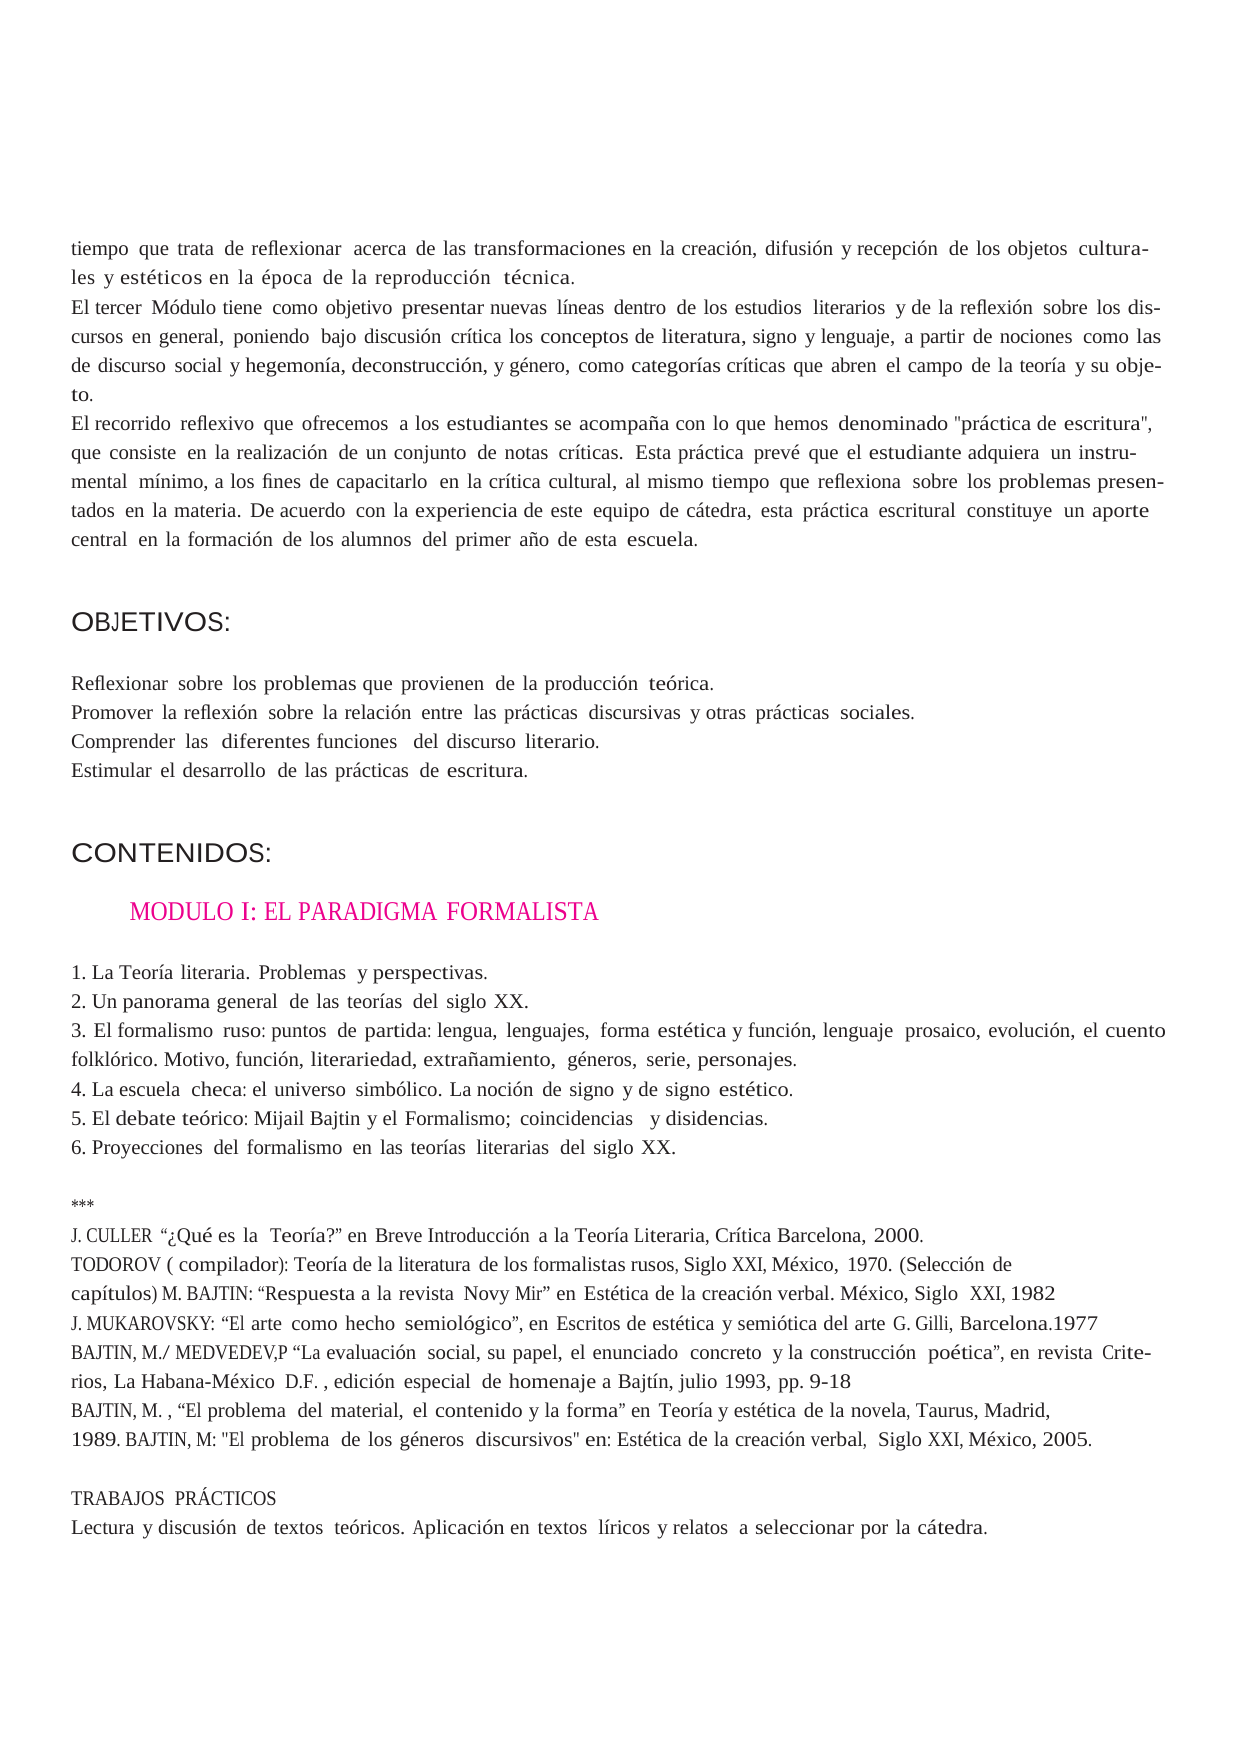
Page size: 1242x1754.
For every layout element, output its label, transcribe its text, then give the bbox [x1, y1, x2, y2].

text CONTENIDOS: [71, 837, 1185, 868]
text 4. La escuela checa: el universo simbólico. La noción de signo y de signo estético. [71, 1077, 1185, 1101]
text Promover la reﬂexión sobre la relación entre las prácticas discursivas y otras prácticas sociales. Comprender las diferentes funciones del discurso literario. [71, 700, 924, 753]
text El tercer Módulo tiene como objetivo presentar nuevas líneas dentro de los estudios literarios y de la reﬂexión sobre los dis- cursos en general, poniendo bajo discusión crítica los conceptos de literatura, signo y lenguaje, a partir de nociones como las de discurso social y hegemonía, deconstrucción, y género, como categorías críticas que abren el campo de la teoría y su obje- to. [71, 294, 1162, 406]
text MODULO I: EL PARADIGMA FORMALISTA [126, 896, 602, 927]
text OBJETIVOS: [71, 606, 1185, 637]
text TRABAJOS PRÁCTICOS [71, 1486, 1185, 1509]
text 6. Proyecciones del formalismo en las teorías literarias del siglo XX. [71, 1135, 1185, 1159]
text 1. La Teoría literaria. Problemas y perspectivas. [71, 960, 1185, 984]
text 5. El debate teórico: Mijail Bajtin y el Formalismo; coincidencias y disidencias. [71, 1106, 1185, 1130]
text BAJTIN, M./ MEDVEDEV,P “La evaluación social, su papel, el enunciado concreto y la construcción poética”, en revista Crite- rios, La Habana-México D.F. , edición especial de homenaje a Bajtín, julio 1993, pp. 9-18 [71, 1340, 1163, 1393]
text 3. El formalismo ruso: puntos de partida: lengua, lenguajes, forma estética y función, lenguaje prosaico, evolución, el cuento folklórico. Motivo, función, literariedad, extrañamiento, géneros, serie, personajes. [71, 1018, 1176, 1071]
text Lectura y discusión de textos teóricos. Aplicación en textos líricos y relatos a seleccionar por la cátedra. [71, 1515, 1185, 1539]
text El recorrido reﬂexivo que ofrecemos a los estudiantes se acompaña con lo que hemos denominado "práctica de escritura", que consiste en la realización de un conjunto de notas críticas. Esta práctica prevé que el estudiante adquiera un instru- mental mínimo, a los ﬁnes de capacitarlo en la crítica cultural, al mismo tiempo que reﬂexiona sobre los problemas presen- tados en la materia. De acuerdo con la experiencia de este equipo de cátedra, esta práctica escritural constituye un aporte central en la formación de los alumnos del primer año de esta escuela. [71, 411, 1176, 551]
text J. MUKAROVSKY: “El arte como hecho semiológico”, en Escritos de estética y semiótica del arte G. Gilli, Barcelona.1977 [71, 1310, 1185, 1334]
text TODOROV ( compilador): Teoría de la literatura de los formalistas rusos, Siglo XXI, México, 1970. (Selección de capítulos) M. BAJTIN: “Respuesta a la revista Novy Mir” en Estética de la creación verbal. México, Siglo XXI, 1982 [71, 1252, 1092, 1305]
text tiempo que trata de reﬂexionar acerca de las transformaciones en la creación, difusión y recepción de los objetos cultura- les y estéticos en la época de la reproducción técnica. [71, 236, 1160, 289]
text Estimular el desarrollo de las prácticas de escritura. [71, 758, 1185, 782]
text BAJTIN, M. , “El problema del material, el contenido y la forma” en Teoría y estética de la novela, Taurus, Madrid, 1989. BAJTIN, M: "El problema de los géneros discursivos" en: Estética de la creación verbal, Siglo XXI, México, 2005. [71, 1398, 1101, 1451]
text *** [71, 1193, 1185, 1218]
text 2. Un panorama general de las teorías del siglo XX. [71, 989, 1185, 1013]
text Reﬂexionar sobre los problemas que provienen de la producción teórica. [71, 671, 1185, 694]
text J. CULLER “¿Qué es la Teoría?” en Breve Introducción a la Teoría Literaria, Crítica Barcelona, 2000. [71, 1223, 1185, 1247]
